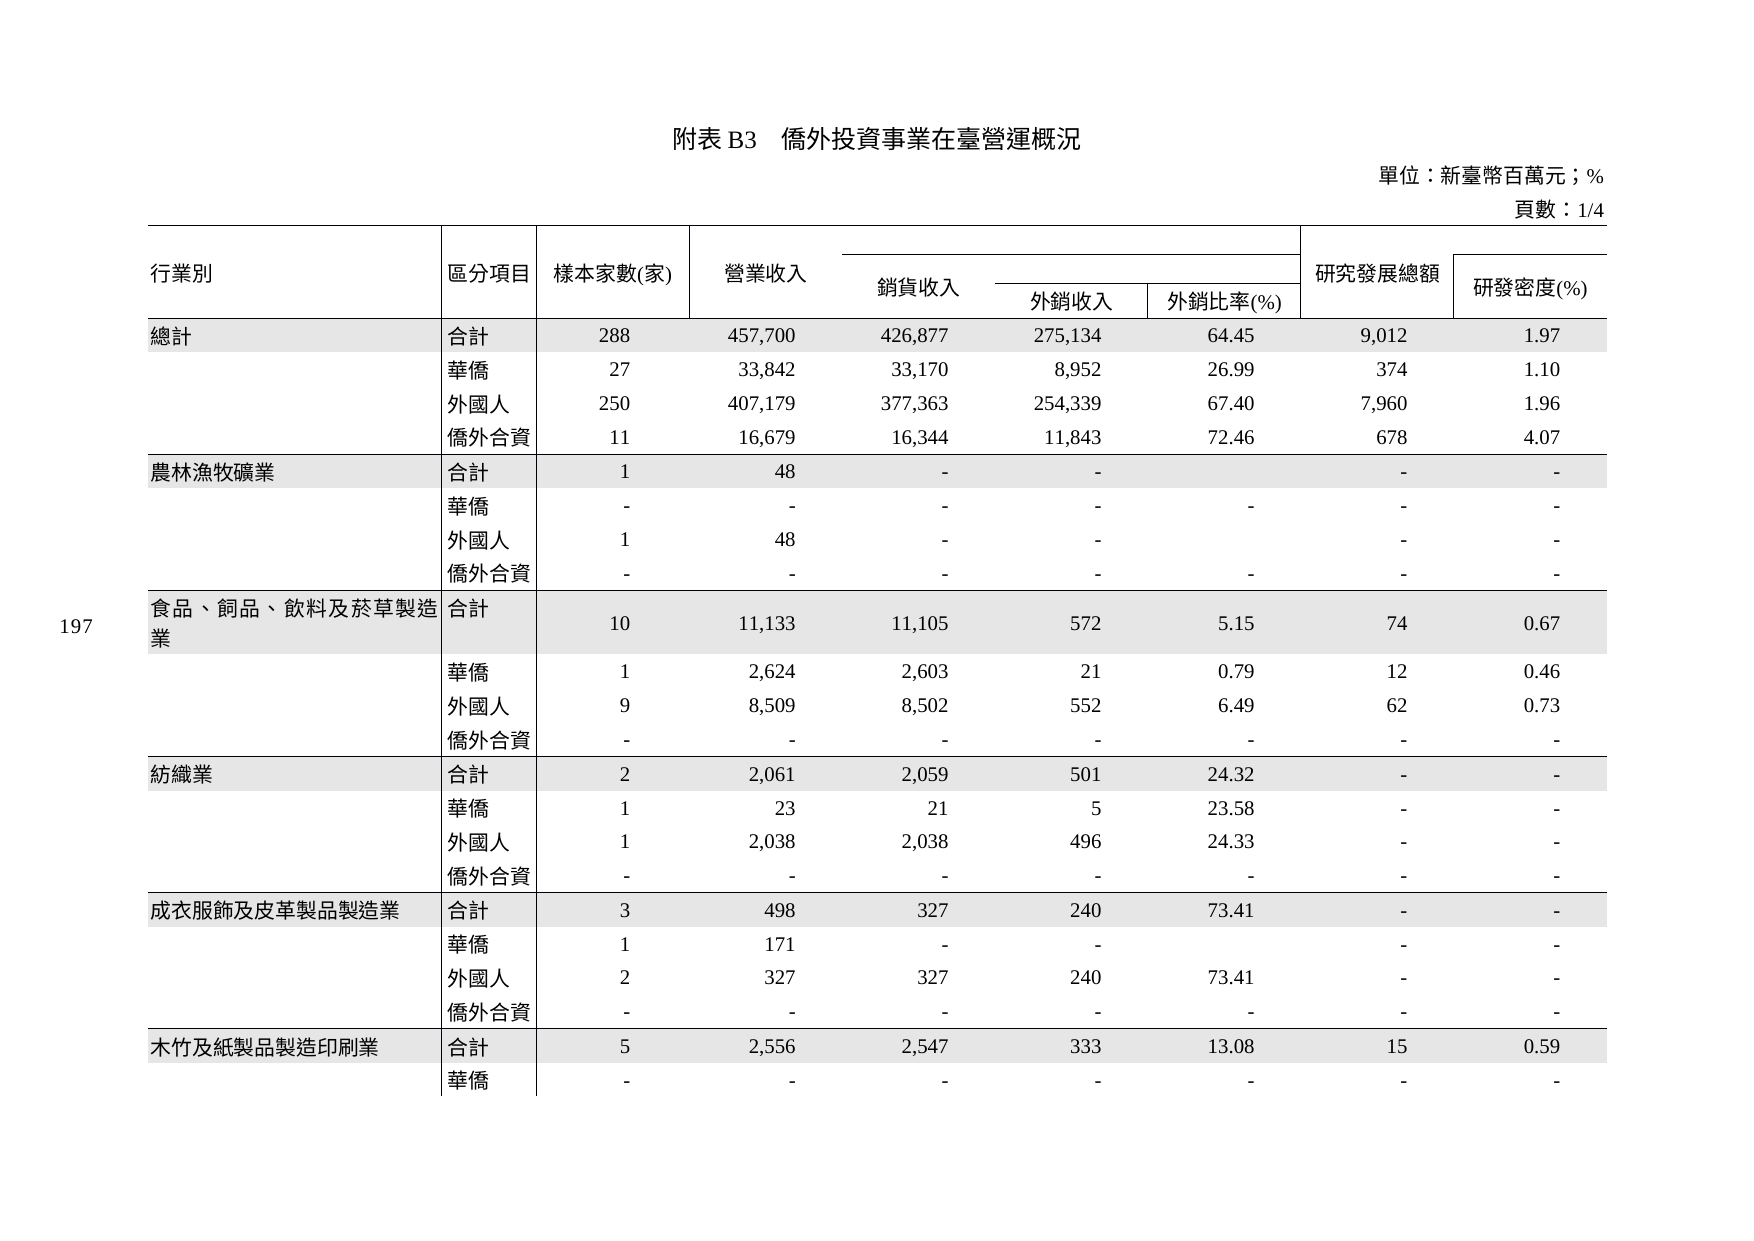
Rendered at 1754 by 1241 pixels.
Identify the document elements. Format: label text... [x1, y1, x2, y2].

table_cell 僑外合資 [442, 858, 536, 892]
table_cell 13.08 [1148, 1029, 1301, 1063]
table_cell 4.07 [1454, 420, 1607, 453]
table_cell - [537, 722, 689, 756]
table_cell 華僑 [442, 352, 536, 386]
table_cell - [842, 722, 995, 756]
table_cell 5.15 [1148, 591, 1301, 654]
table_cell - [1148, 722, 1301, 756]
table_cell 457,700 [689, 319, 842, 352]
table_cell [148, 824, 441, 858]
table_cell 研發密度(%) [1454, 255, 1607, 317]
table_cell 合計 [442, 1029, 536, 1063]
table_cell 27 [537, 352, 689, 386]
table_cell - [842, 1063, 995, 1096]
table_cell - [537, 556, 689, 589]
table_cell [148, 352, 441, 386]
table_cell 樣本家數(家) [537, 226, 689, 317]
table_cell - [537, 1063, 689, 1096]
table_cell [842, 226, 995, 254]
table_cell - [689, 1063, 842, 1096]
table_cell 72.46 [1148, 420, 1301, 453]
table_cell - [995, 927, 1148, 960]
table_cell 1.97 [1454, 319, 1607, 352]
table_cell - [842, 927, 995, 960]
table_cell 單位：新臺幣百萬元；% [148, 158, 1607, 192]
table_cell 僑外合資 [442, 420, 536, 453]
table_cell 327 [842, 960, 995, 994]
table_cell 0.73 [1454, 688, 1607, 722]
table_cell 74 [1301, 591, 1454, 654]
table_cell [148, 858, 441, 892]
table_cell 華僑 [442, 488, 536, 522]
table_cell 9,012 [1301, 319, 1454, 352]
table_cell - [1301, 893, 1454, 927]
table_cell - [995, 522, 1148, 556]
table_cell 0.67 [1454, 591, 1607, 654]
table_cell 275,134 [995, 319, 1148, 352]
table_cell - [995, 488, 1148, 522]
table_cell 240 [995, 893, 1148, 927]
table_cell 外國人 [442, 386, 536, 420]
table_cell 成衣服飾及皮革製品製造業 [148, 893, 441, 927]
table_cell - [1454, 893, 1607, 927]
table_cell 銷貨收入 [842, 255, 995, 317]
table_cell 0.59 [1454, 1029, 1607, 1063]
table_cell 華僑 [442, 655, 536, 688]
table_cell 1.10 [1454, 352, 1607, 386]
table_cell 僑外合資 [442, 556, 536, 589]
table_cell [148, 722, 441, 756]
table_cell 23 [689, 791, 842, 824]
table_cell - [1301, 791, 1454, 824]
table_cell - [995, 858, 1148, 892]
table_cell - [1454, 722, 1607, 756]
table_cell - [995, 994, 1148, 1028]
table_cell 12 [1301, 655, 1454, 688]
table_cell [148, 386, 441, 420]
table_cell 2,556 [689, 1029, 842, 1063]
table_cell 2,547 [842, 1029, 995, 1063]
table_cell 1 [537, 655, 689, 688]
table_cell - [1148, 1063, 1301, 1096]
table_cell - [689, 722, 842, 756]
table_cell 377,363 [842, 386, 995, 420]
table_cell 合計 [442, 893, 536, 927]
table_cell 21 [842, 791, 995, 824]
table_cell [148, 655, 441, 688]
table_cell 農林漁牧礦業 [148, 455, 441, 488]
table_cell 總計 [148, 319, 441, 352]
table_cell [1148, 226, 1300, 254]
table_cell - [1148, 994, 1301, 1028]
table_cell 2,061 [689, 757, 842, 791]
table_cell - [1301, 522, 1454, 556]
table_cell 16,679 [689, 420, 842, 453]
table_cell 48 [689, 522, 842, 556]
table_cell [1148, 255, 1300, 283]
table_cell - [995, 722, 1148, 756]
table_cell - [842, 858, 995, 892]
table_cell 外國人 [442, 960, 536, 994]
table_cell 11,843 [995, 420, 1148, 453]
table_cell [148, 791, 441, 824]
table_cell 288 [537, 319, 689, 352]
table_cell [148, 556, 441, 589]
table_cell 426,877 [842, 319, 995, 352]
table_cell 11,133 [689, 591, 842, 654]
table_cell 2 [537, 757, 689, 791]
table_cell 64.45 [1148, 319, 1301, 352]
table_cell 僑外合資 [442, 994, 536, 1028]
table_cell - [842, 994, 995, 1028]
table_cell 1 [537, 927, 689, 960]
table_cell 僑外合資 [442, 722, 536, 756]
table_cell 合計 [442, 757, 536, 791]
table_cell 171 [689, 927, 842, 960]
table_cell - [1301, 858, 1454, 892]
table_cell [148, 927, 441, 960]
table_cell 9 [537, 688, 689, 722]
table_cell - [1301, 1063, 1454, 1096]
table_cell - [1454, 455, 1607, 488]
table_cell 48 [689, 455, 842, 488]
table_cell - [1454, 927, 1607, 960]
table_cell 8,509 [689, 688, 842, 722]
table_cell - [1454, 522, 1607, 556]
table_cell 2,038 [689, 824, 842, 858]
table_cell [995, 226, 1148, 254]
table_cell - [842, 488, 995, 522]
table_cell 501 [995, 757, 1148, 791]
table_cell 食品、飼品、飲料及菸草製造業 [148, 591, 441, 654]
table_cell 外國人 [442, 522, 536, 556]
table_cell - [1454, 994, 1607, 1028]
table_cell - [689, 488, 842, 522]
table_cell [148, 688, 441, 722]
table_cell 33,170 [842, 352, 995, 386]
table_cell - [842, 455, 995, 488]
table_cell 333 [995, 1029, 1148, 1063]
table_cell [1148, 455, 1301, 488]
table_cell - [1301, 722, 1454, 756]
table_cell 2 [537, 960, 689, 994]
table_cell 外國人 [442, 824, 536, 858]
table_cell 外銷收入 [995, 284, 1147, 317]
table_cell [148, 994, 441, 1028]
table_cell 1 [537, 824, 689, 858]
table_cell 外銷比率(%) [1148, 284, 1300, 317]
table_cell 行業別 [148, 226, 441, 317]
table_cell - [1148, 556, 1301, 589]
table_cell - [1301, 960, 1454, 994]
table_cell 496 [995, 824, 1148, 858]
table_cell - [995, 455, 1148, 488]
table_cell - [842, 556, 995, 589]
table_cell 250 [537, 386, 689, 420]
table_cell 研究發展總額 [1301, 226, 1454, 317]
table_cell - [1301, 994, 1454, 1028]
table_cell 407,179 [689, 386, 842, 420]
table_cell - [1301, 927, 1454, 960]
table_cell - [1301, 757, 1454, 791]
table_cell - [537, 994, 689, 1028]
table_cell 木竹及紙製品製造印刷業 [148, 1029, 441, 1063]
table_cell 240 [995, 960, 1148, 994]
table_cell - [1454, 757, 1607, 791]
table_cell 10 [537, 591, 689, 654]
table_cell 552 [995, 688, 1148, 722]
table_cell - [1148, 488, 1301, 522]
table_cell 11,105 [842, 591, 995, 654]
table_cell 33,842 [689, 352, 842, 386]
table_cell [148, 1063, 441, 1096]
table_cell 1 [537, 522, 689, 556]
table_cell 合計 [442, 455, 536, 488]
table_cell - [1454, 960, 1607, 994]
table_cell - [537, 858, 689, 892]
table_cell 7,960 [1301, 386, 1454, 420]
table_cell 254,339 [995, 386, 1148, 420]
table_cell 華僑 [442, 927, 536, 960]
table_cell 2,603 [842, 655, 995, 688]
table_cell 67.40 [1148, 386, 1301, 420]
table_cell 21 [995, 655, 1148, 688]
table_cell - [1301, 824, 1454, 858]
table_cell - [1454, 791, 1607, 824]
table_cell - [1301, 488, 1454, 522]
table_cell - [995, 1063, 1148, 1096]
table_cell 73.41 [1148, 960, 1301, 994]
table_cell 23.58 [1148, 791, 1301, 824]
table_cell - [1454, 858, 1607, 892]
table_cell 24.33 [1148, 824, 1301, 858]
table_cell - [1454, 556, 1607, 589]
table_cell [148, 960, 441, 994]
table_cell - [1301, 455, 1454, 488]
table_cell 營業收入 [690, 226, 842, 317]
table_cell 327 [842, 893, 995, 927]
table_cell 0.79 [1148, 655, 1301, 688]
table_cell 572 [995, 591, 1148, 654]
table_cell 3 [537, 893, 689, 927]
table_cell 678 [1301, 420, 1454, 453]
table_cell [148, 522, 441, 556]
table_cell 紡織業 [148, 757, 441, 791]
table_cell - [689, 858, 842, 892]
table_cell - [689, 994, 842, 1028]
table_cell 0.46 [1454, 655, 1607, 688]
table_cell 73.41 [1148, 893, 1301, 927]
table_cell 5 [537, 1029, 689, 1063]
table_cell 498 [689, 893, 842, 927]
table_cell 頁數：1/4 [148, 192, 1607, 225]
table_cell 2,059 [842, 757, 995, 791]
table_cell - [537, 488, 689, 522]
table_cell 1 [537, 455, 689, 488]
table_cell 區分項目 [442, 226, 536, 317]
table_cell - [1148, 858, 1301, 892]
table_cell 1.96 [1454, 386, 1607, 420]
table_cell 16,344 [842, 420, 995, 453]
table_cell [1454, 226, 1607, 254]
table_cell 15 [1301, 1029, 1454, 1063]
table_header 附表B3 僑外投資事業在臺營運概況 [148, 118, 1607, 158]
table_cell 華僑 [442, 791, 536, 824]
table_cell 8,502 [842, 688, 995, 722]
table_cell [1148, 522, 1301, 556]
table_cell - [689, 556, 842, 589]
table_cell 2,038 [842, 824, 995, 858]
table_cell 2,624 [689, 655, 842, 688]
table_cell 5 [995, 791, 1148, 824]
table_cell - [842, 522, 995, 556]
table_cell - [1454, 1063, 1607, 1096]
table_cell - [995, 556, 1148, 589]
table_cell - [1301, 556, 1454, 589]
table_cell 24.32 [1148, 757, 1301, 791]
table_cell 1 [537, 791, 689, 824]
table_cell 6.49 [1148, 688, 1301, 722]
table_cell 8,952 [995, 352, 1148, 386]
table_cell 26.99 [1148, 352, 1301, 386]
table_cell 62 [1301, 688, 1454, 722]
table_cell 外國人 [442, 688, 536, 722]
table_cell [995, 255, 1148, 283]
table_cell [148, 488, 441, 522]
table_cell 華僑 [442, 1063, 536, 1096]
table_cell [1148, 927, 1301, 960]
table_cell 327 [689, 960, 842, 994]
table_cell 374 [1301, 352, 1454, 386]
table_cell - [1454, 488, 1607, 522]
table_cell 合計 [442, 319, 536, 352]
table_cell 11 [537, 420, 689, 453]
table_cell 合計 [442, 591, 536, 654]
table_cell - [1454, 824, 1607, 858]
table_cell [148, 420, 441, 453]
